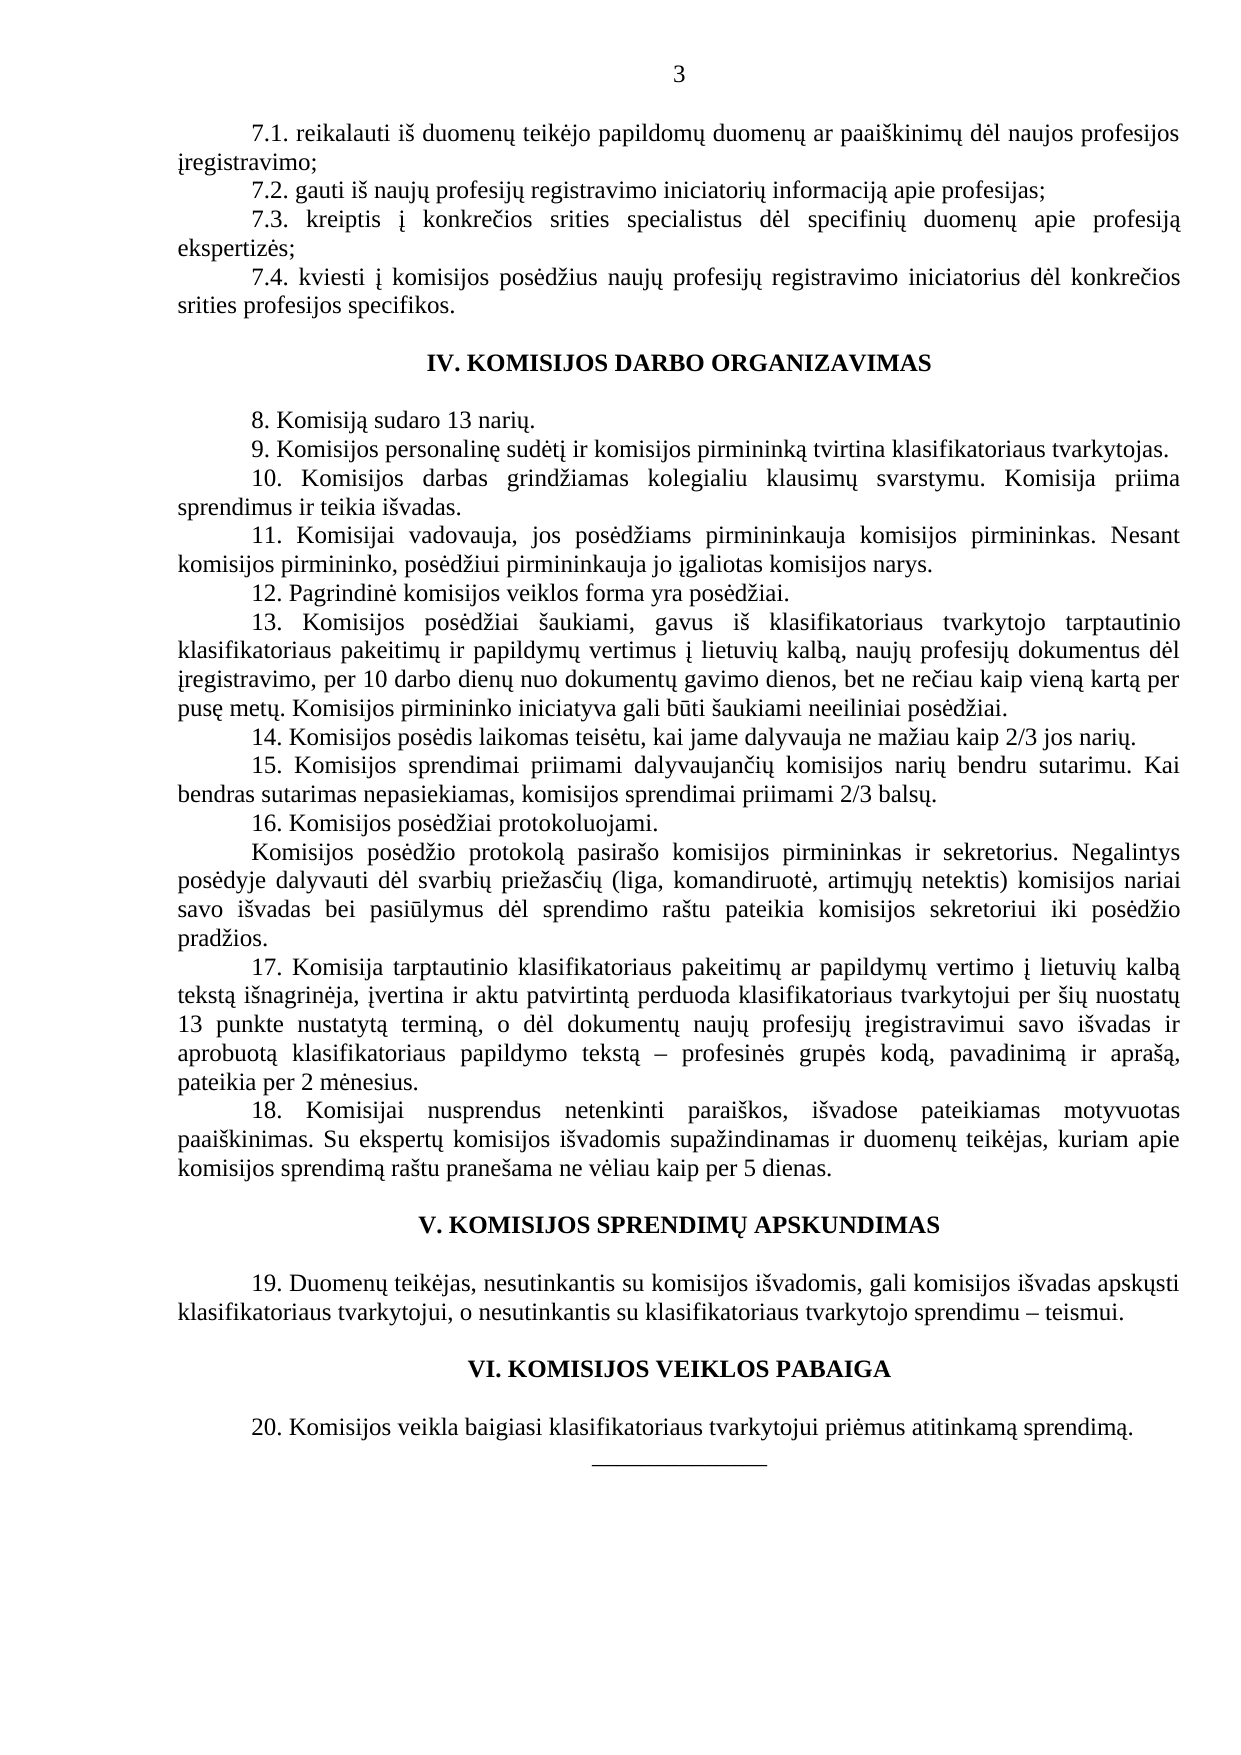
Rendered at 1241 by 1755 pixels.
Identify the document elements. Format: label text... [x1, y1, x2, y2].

text 7.1. reikalauti iš duomenų teikėjo papildomų duomenų ar paaiškinimų dėl naujos profesijos įregistravimo; [177, 118, 1181, 176]
text 7.4. kviesti į komisijos posėdžius naujų profesijų registravimo iniciatorius dėl konkrečios srities profesijos specifikos. [177, 262, 1181, 319]
text 7.3. kreiptis į konkrečios srities specialistus dėl specifinių duomenų apie profesiją ekspertizės; [177, 204, 1181, 262]
text 11. Komisijai vadovauja, jos posėdžiams pirmininkauja komisijos pirmininkas. Nesant komisijos pirmininko, posėdžiui pirmininkauja jo įgaliotas komisijos narys. [177, 521, 1181, 578]
text 8. Komisiją sudaro 13 narių. [177, 406, 1181, 434]
text V. KOMISIJOS SPRENDIMŲ APSKUNDIMAS [177, 1211, 1181, 1239]
text 13. Komisijos posėdžiai šaukiami, gavus iš klasifikatoriaus tvarkytojo tarptautinio klasifikatoriaus pakeitimų ir papildymų vertimus į lietuvių kalbą, naujų profesijų dokumentus dėl įregistravimo, per 10 darbo dienų nuo dokumentų gavimo dienos, bet ne rečiau kaip vieną kartą per pusę metų. Komisijos pirmininko iniciatyva gali būti šaukiami neeiliniai posėdžiai. [177, 607, 1181, 722]
text 7.2. gauti iš naujų profesijų registravimo iniciatorių informaciją apie profesijas; [177, 176, 1181, 204]
text Komisijos posėdžio protokolą pasirašo komisijos pirmininkas ir sekretorius. Negalintys posėdyje dalyvauti dėl svarbių priežasčių (liga, komandiruotė, artimųjų netektis) komisijos nariai savo išvadas bei pasiūlymus dėl sprendimo raštu pateikia komisijos sekretoriui iki posėdžio pradžios. [177, 837, 1181, 952]
text 14. Komisijos posėdis laikomas teisėtu, kai jame dalyvauja ne mažiau kaip 2/3 jos narių. [177, 722, 1181, 751]
text 15. Komisijos sprendimai priimami dalyvaujančių komisijos narių bendru sutarimu. Kai bendras sutarimas nepasiekiamas, komisijos sprendimai priimami 2/3 balsų. [177, 751, 1181, 808]
text 20. Komisijos veikla baigiasi klasifikatoriaus tvarkytojui priėmus atitinkamą sprendimą. [177, 1412, 1181, 1441]
text 9. Komisijos personalinę sudėtį ir komisijos pirmininką tvirtina klasifikatoriaus tvarkytojas. [177, 434, 1181, 463]
text 19. Duomenų teikėjas, nesutinkantis su komisijos išvadomis, gali komisijos išvadas apskųsti klasifikatoriaus tvarkytojui, o nesutinkantis su klasifikatoriaus tvarkytojo sprendimu – teismui. [177, 1268, 1181, 1326]
text 18. Komisijai nusprendus netenkinti paraiškos, išvadose pateikiamas motyvuotas paaiškinimas. Su ekspertų komisijos išvadomis supažindinamas ir duomenų teikėjas, kuriam apie komisijos sprendimą raštu pranešama ne vėliau kaip per 5 dienas. [177, 1096, 1181, 1182]
text ______________ [177, 1441, 1181, 1469]
text 12. Pagrindinė komisijos veiklos forma yra posėdžiai. [177, 578, 1181, 607]
text 16. Komisijos posėdžiai protokoluojami. [177, 808, 1181, 837]
text 10. Komisijos darbas grindžiamas kolegialiu klausimų svarstymu. Komisija priima sprendimus ir teikia išvadas. [177, 463, 1181, 521]
text IV. KOMISIJOS DARBO ORGANIZAVIMAS [177, 348, 1181, 377]
text VI. KOMISIJOS VEIKLOS PABAIGA [177, 1354, 1181, 1383]
text 17. Komisija tarptautinio klasifikatoriaus pakeitimų ar papildymų vertimo į lietuvių kalbą tekstą išnagrinėja, įvertina ir aktu patvirtintą perduoda klasifikatoriaus tvarkytojui per šių nuostatų 13 punkte nustatytą terminą, o dėl dokumentų naujų profesijų įregistravimui savo išvadas ir aprobuotą klasifikatoriaus papildymo tekstą – profesinės grupės kodą, pavadinimą ir aprašą, pateikia per 2 mėnesius. [177, 952, 1181, 1096]
